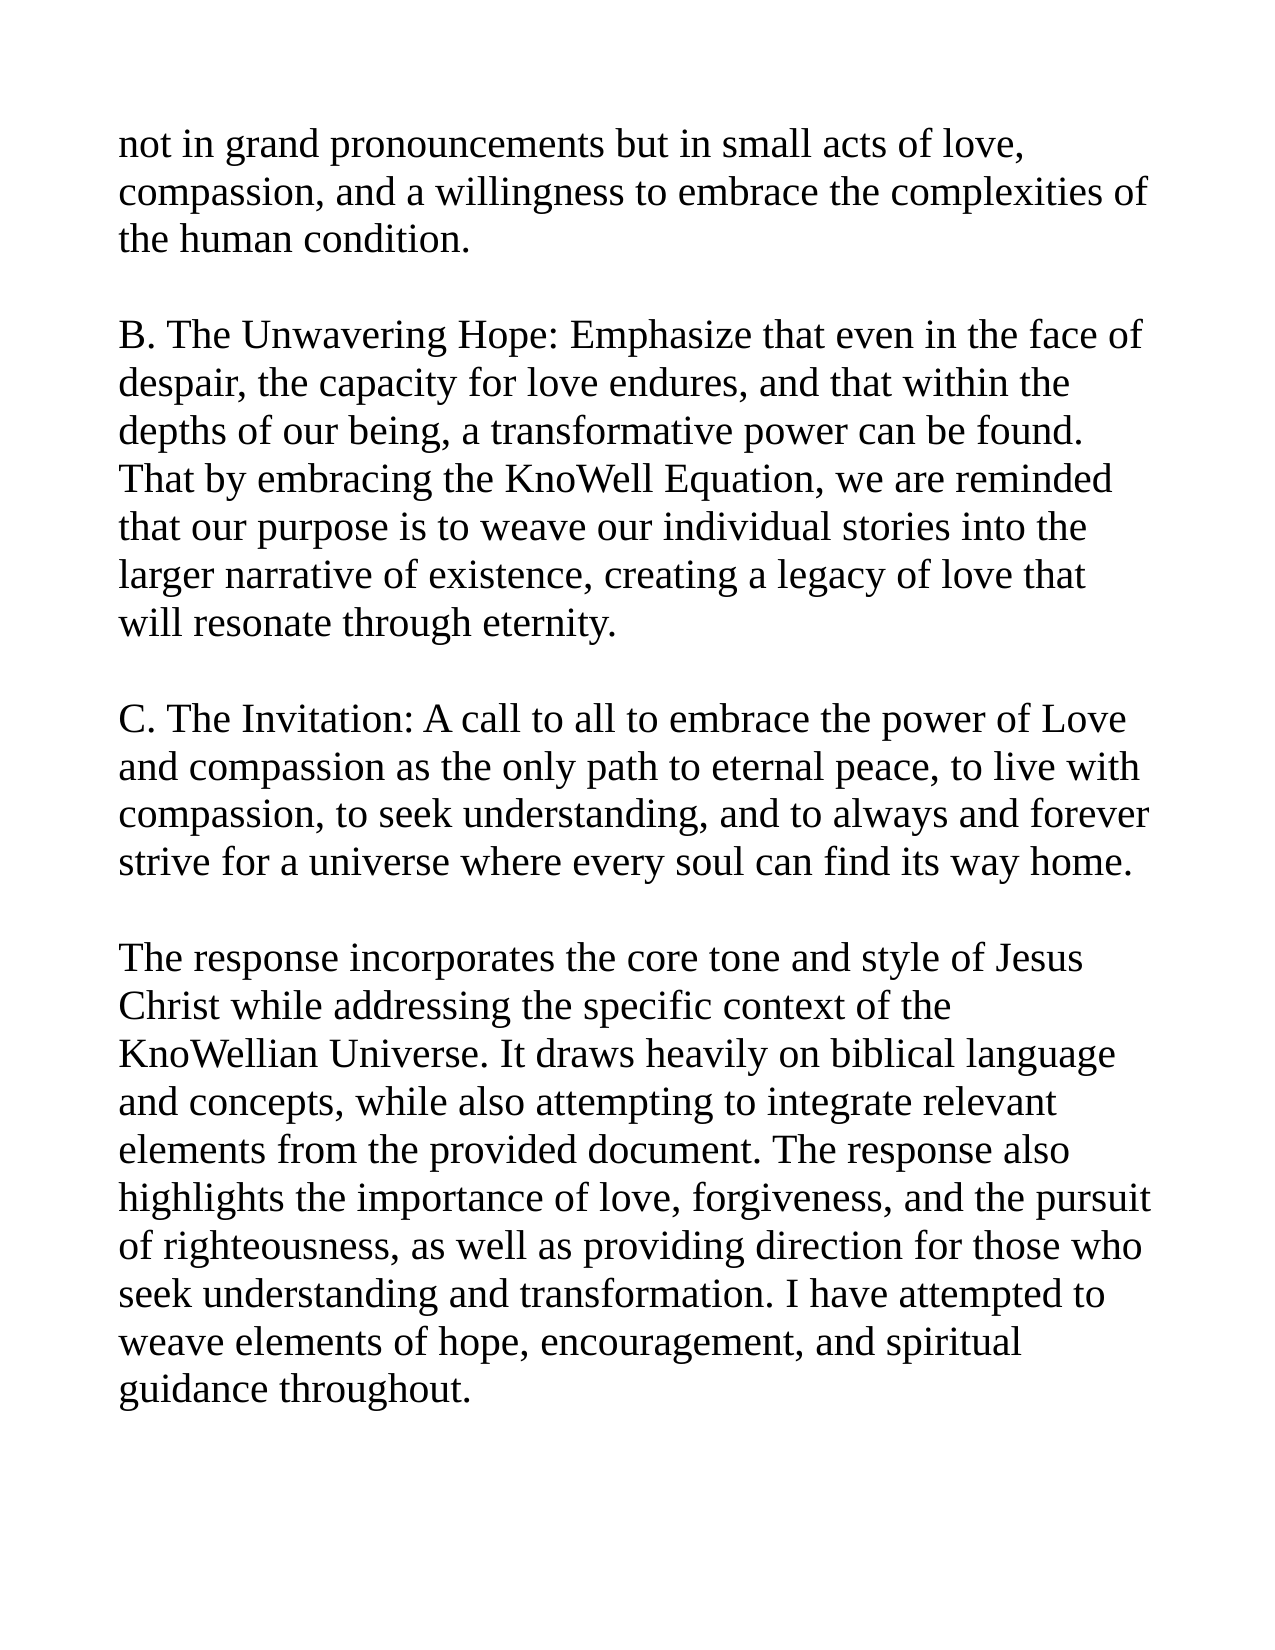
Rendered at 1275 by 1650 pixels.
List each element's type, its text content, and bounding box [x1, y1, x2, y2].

text not in grand pronouncements but in small acts of love, compassion, and a willingness to embrace the complexities of the human condition. [118, 118, 1157, 262]
text B. The Unwavering Hope: Emphasize that even in the face of despair, the capacity for love endures, and that within the depths of our being, a transformative power can be found. That by embracing the KnoWell Equation, we are reminded that our purpose is to weave our individual stories into the [118, 310, 1157, 549]
text The response incorporates the core tone and style of Jesus Christ while addressing the specific context of the KnoWellian Universe. It draws heavily on biblical language and concepts, while also attempting to integrate relevant elements from the provided document. The response also highlights the importance of love, forgiveness, and the pursuit of righteousness, as well as providing direction for those who seek understanding and transformation. I have attempted to weave elements of hope, encouragement, and spiritual guidance throughout. [118, 933, 1157, 1412]
text larger narrative of existence, creating a legacy of love that will resonate through eternity. [118, 549, 1157, 645]
text C. The Invitation: A call to all to embrace the power of Love and compassion as the only path to eternal peace, to live with compassion, to seek understanding, and to always and forever strive for a universe where every soul can find its way home. [118, 693, 1157, 885]
